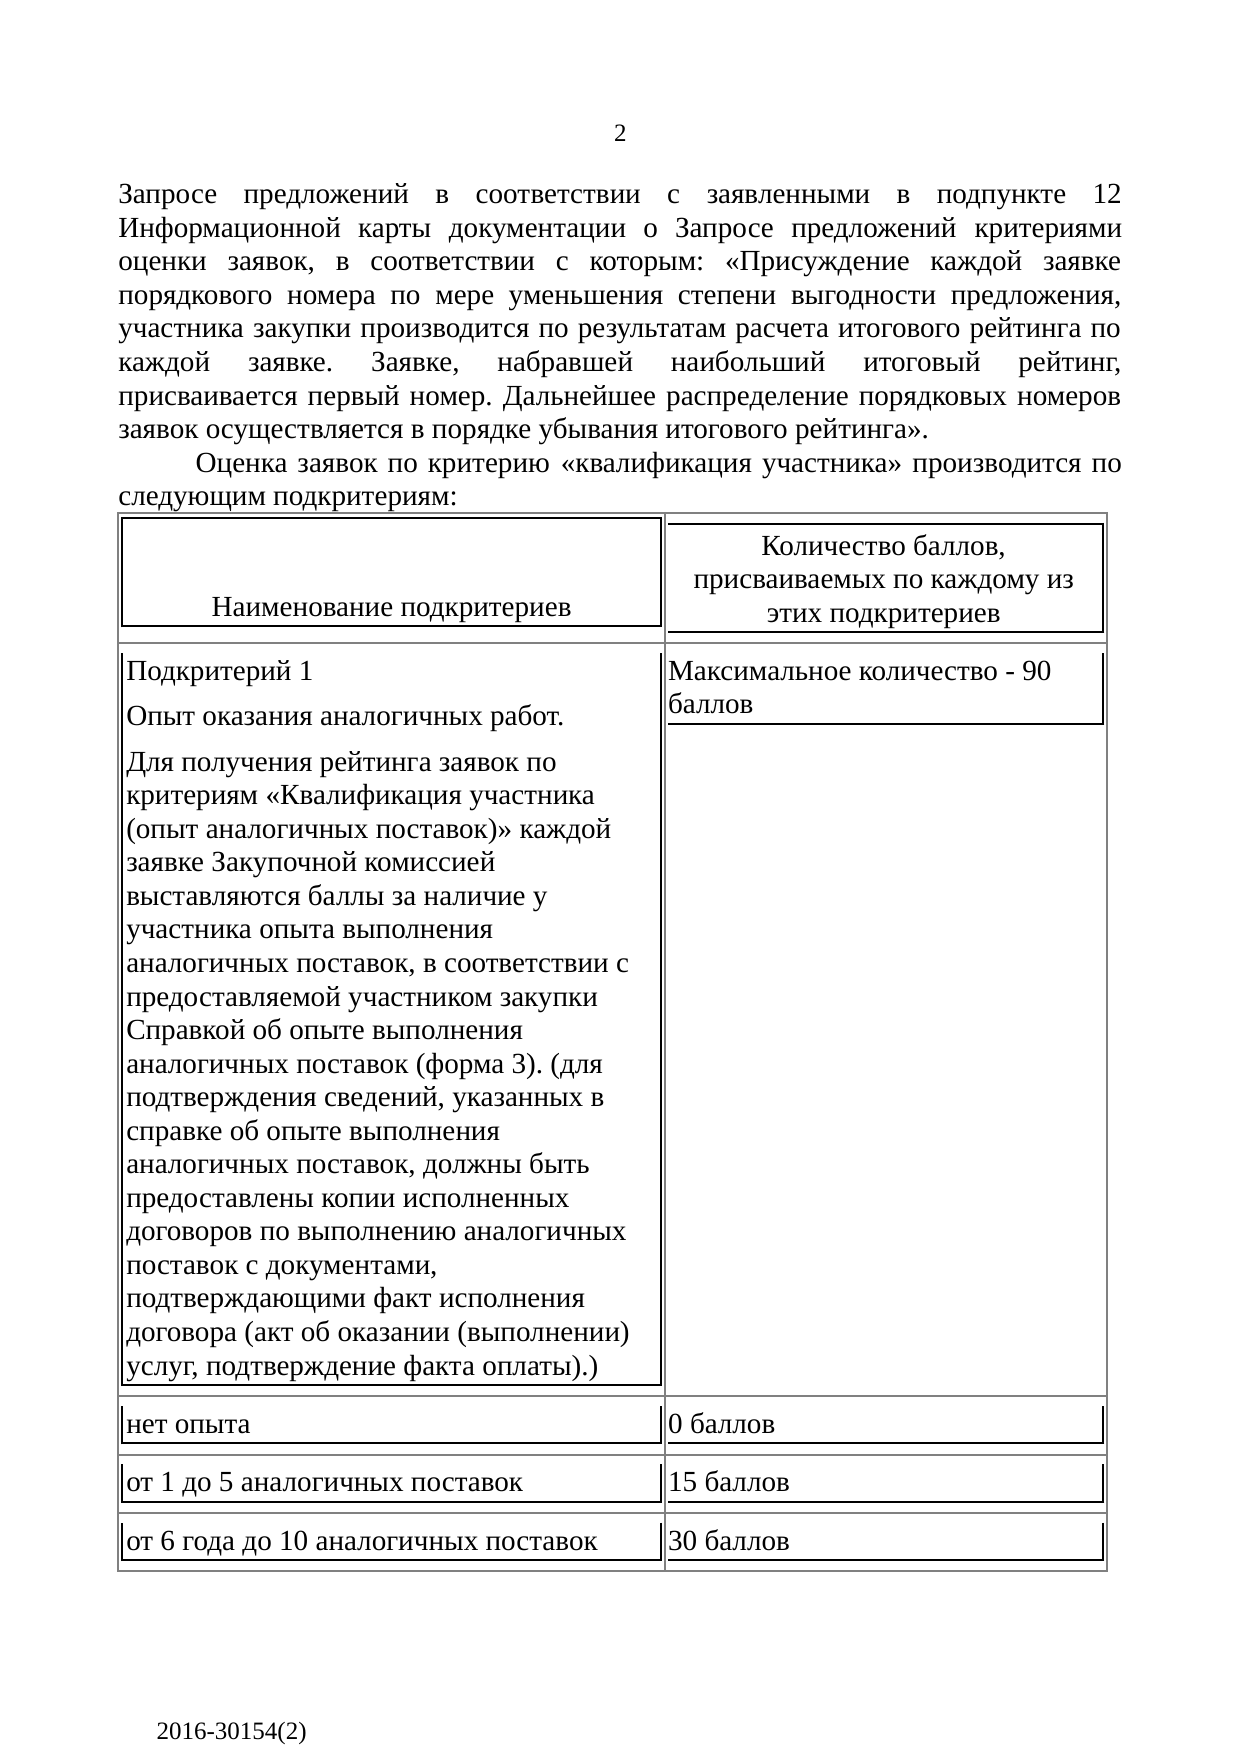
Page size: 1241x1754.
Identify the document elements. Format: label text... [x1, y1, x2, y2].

table_cell от 1 до 5 аналогичных поставок [119, 1456, 664, 1512]
table_cell от 6 года до 10 аналогичных поставок [119, 1514, 664, 1570]
text Оценка заявок по критерию «квалификация участника» производится по следующим подкритериям: [118, 445, 1122, 512]
table_cell Подкритерий 1 Опыт оказания аналогичных работ. Для получения рейтинга заявок по критериям «Квалификация участника (опыт аналогичных поставок)» каждой заявке Закупочной комиссией выставляются баллы за наличие у участника опыта выполнения аналогичных поставок, в соответствии с предоставляемой участником закупки Справкой об опыте выполнения аналогичных поставок (форма 3). (для подтверждения сведений, указанных в справке об опыте выполнения аналогичных поставок, должны быть предоставлены копии исполненных договоров по выполнению аналогичных поставок с документами, подтверждающими факт исполнения договора (акт об оказании (выполнении) услуг, подтверждение факта оплаты).) [119, 644, 664, 1395]
table_cell 15 баллов [666, 1456, 1106, 1512]
table_header Количество баллов, присваиваемых по каждому из этих подкритериев [666, 514, 1106, 642]
table_cell 0 баллов [666, 1397, 1106, 1453]
table_cell нет опыта [119, 1397, 664, 1453]
table_cell Максимальное количество - 90 баллов [666, 644, 1106, 1395]
table_header Наименование подкритериев [119, 514, 664, 642]
text Запросе предложений в соответствии с заявленными в подпункте 12 Информационной карты документации о Запросе предложений критериями оценки заявок, в соответствии с которым: «Присуждение каждой заявке порядкового номера по мере уменьшения степени выгодности предложения, участника закупки производится по результатам расчета итогового рейтинга по каждой заявке. Заявке, набравшей наибольший итоговый рейтинг, присваивается первый номер. Дальнейшее распределение порядковых номеров заявок осуществляется в порядке убывания итогового рейтинга». [118, 176, 1122, 445]
table_cell 30 баллов [666, 1514, 1106, 1570]
